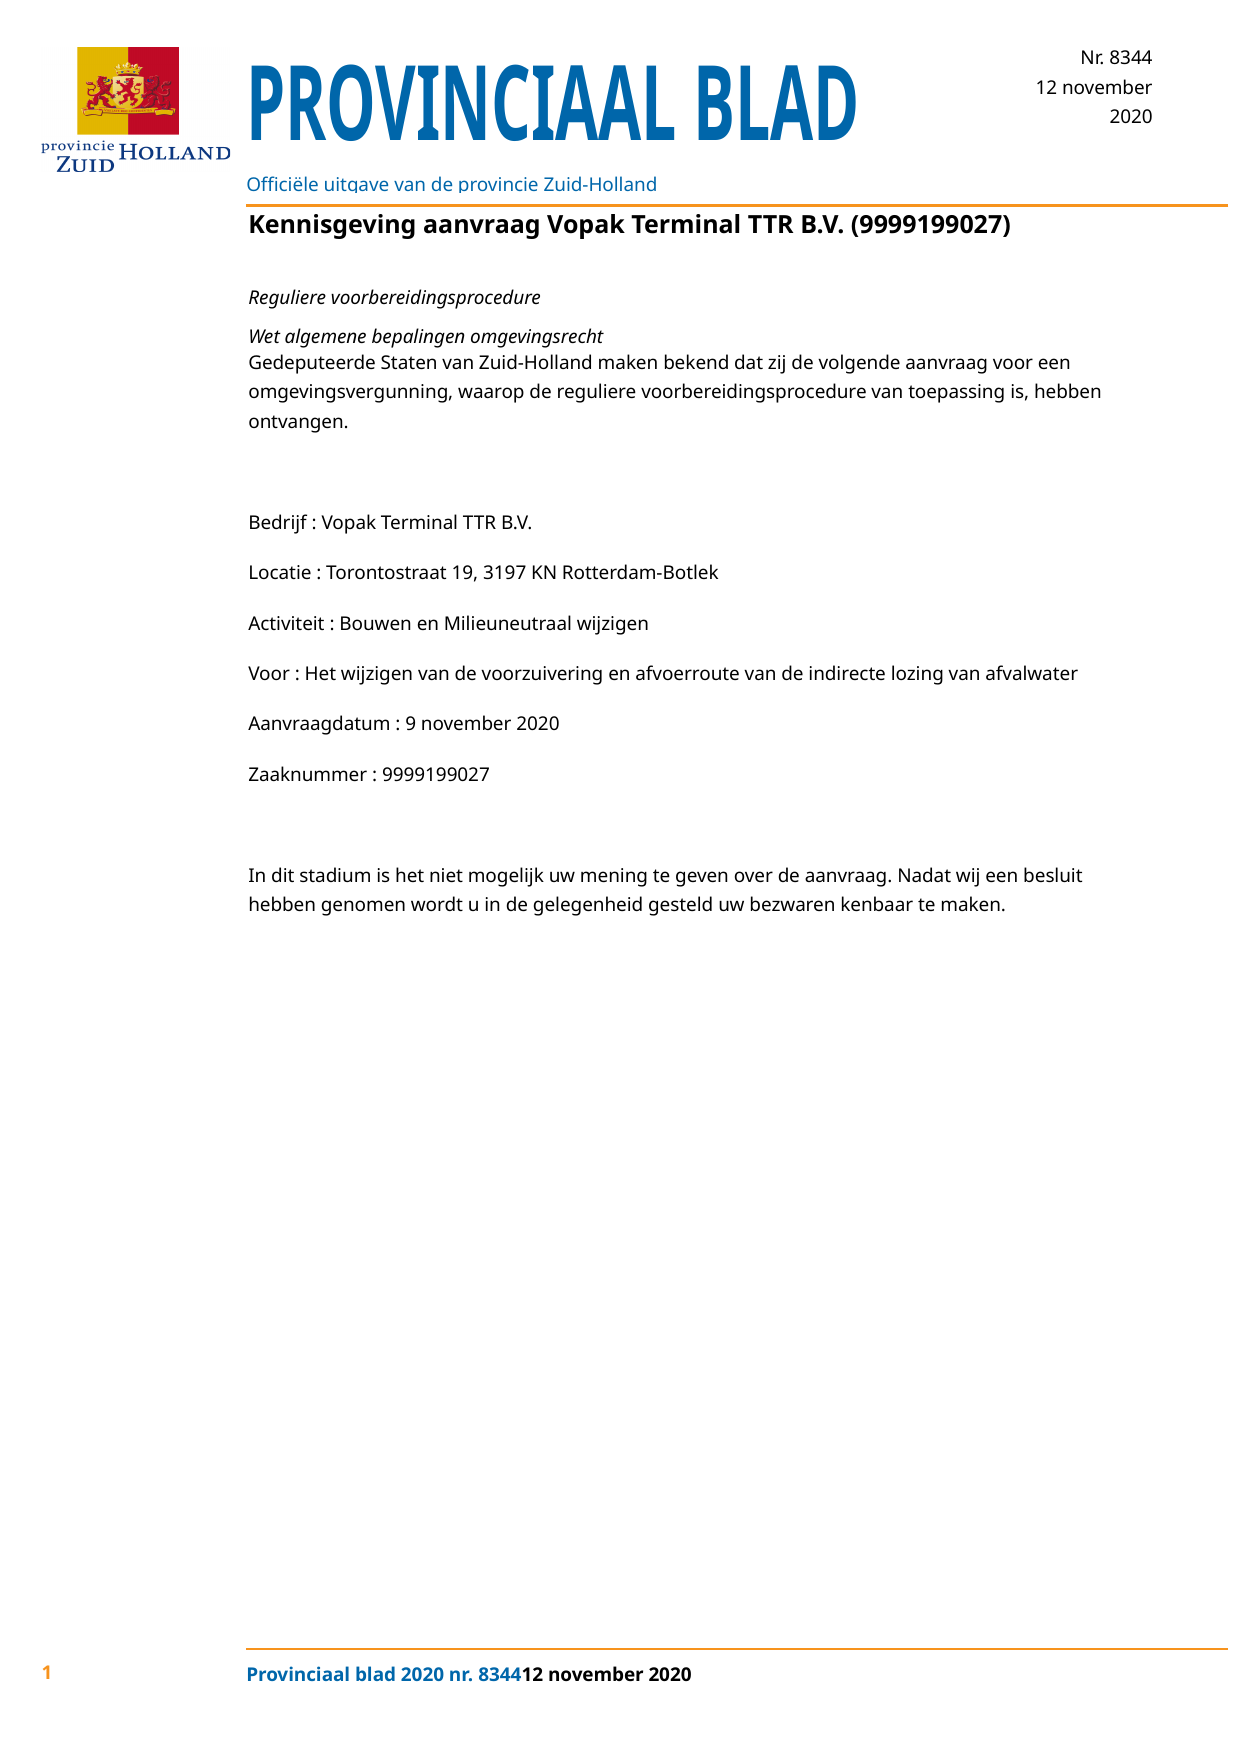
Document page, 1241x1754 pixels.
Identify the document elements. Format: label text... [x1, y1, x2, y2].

text Gedeputeerde Staten van Zuid-Holland maken bekend dat zij de volgende aanvraag voor een omgevingsvergunning, waarop de reguliere voorbereidingsprocedure van toepassing is, hebben ontvangen. [248, 349, 1152, 434]
text Locatie : Torontostraat 19, 3197 KN Rotterdam-Botlek [248, 559, 1152, 585]
text Activiteit : Bouwen en Milieuneutraal wijzigen [248, 610, 1152, 635]
text Wet algemene bepalingen omgevingsrecht [248, 323, 1152, 349]
text Zaaknummer : 9999199027 [248, 761, 1152, 787]
text Voor : Het wijzigen van de voorzuivering en afvoerroute van de indirecte lozing van afvalwater [248, 660, 1152, 686]
text In dit stadium is het niet mogelijk uw mening te geven over de aanvraag. Nadat wij een besluit hebben genomen wordt u in de gelegenheid gesteld uw bezwaren kenbaar te maken. [248, 862, 1152, 917]
text Reguliere voorbereidingsprocedure [248, 284, 1152, 309]
picture [41, 47, 231, 172]
text Aanvraagdatum : 9 november 2020 [248, 711, 1152, 736]
text Kennisgeving aanvraag Vopak Terminal TTR B.V. (9999199027) [248, 207, 1152, 241]
text Bedrijf : Vopak Terminal TTR B.V. [248, 509, 1152, 534]
